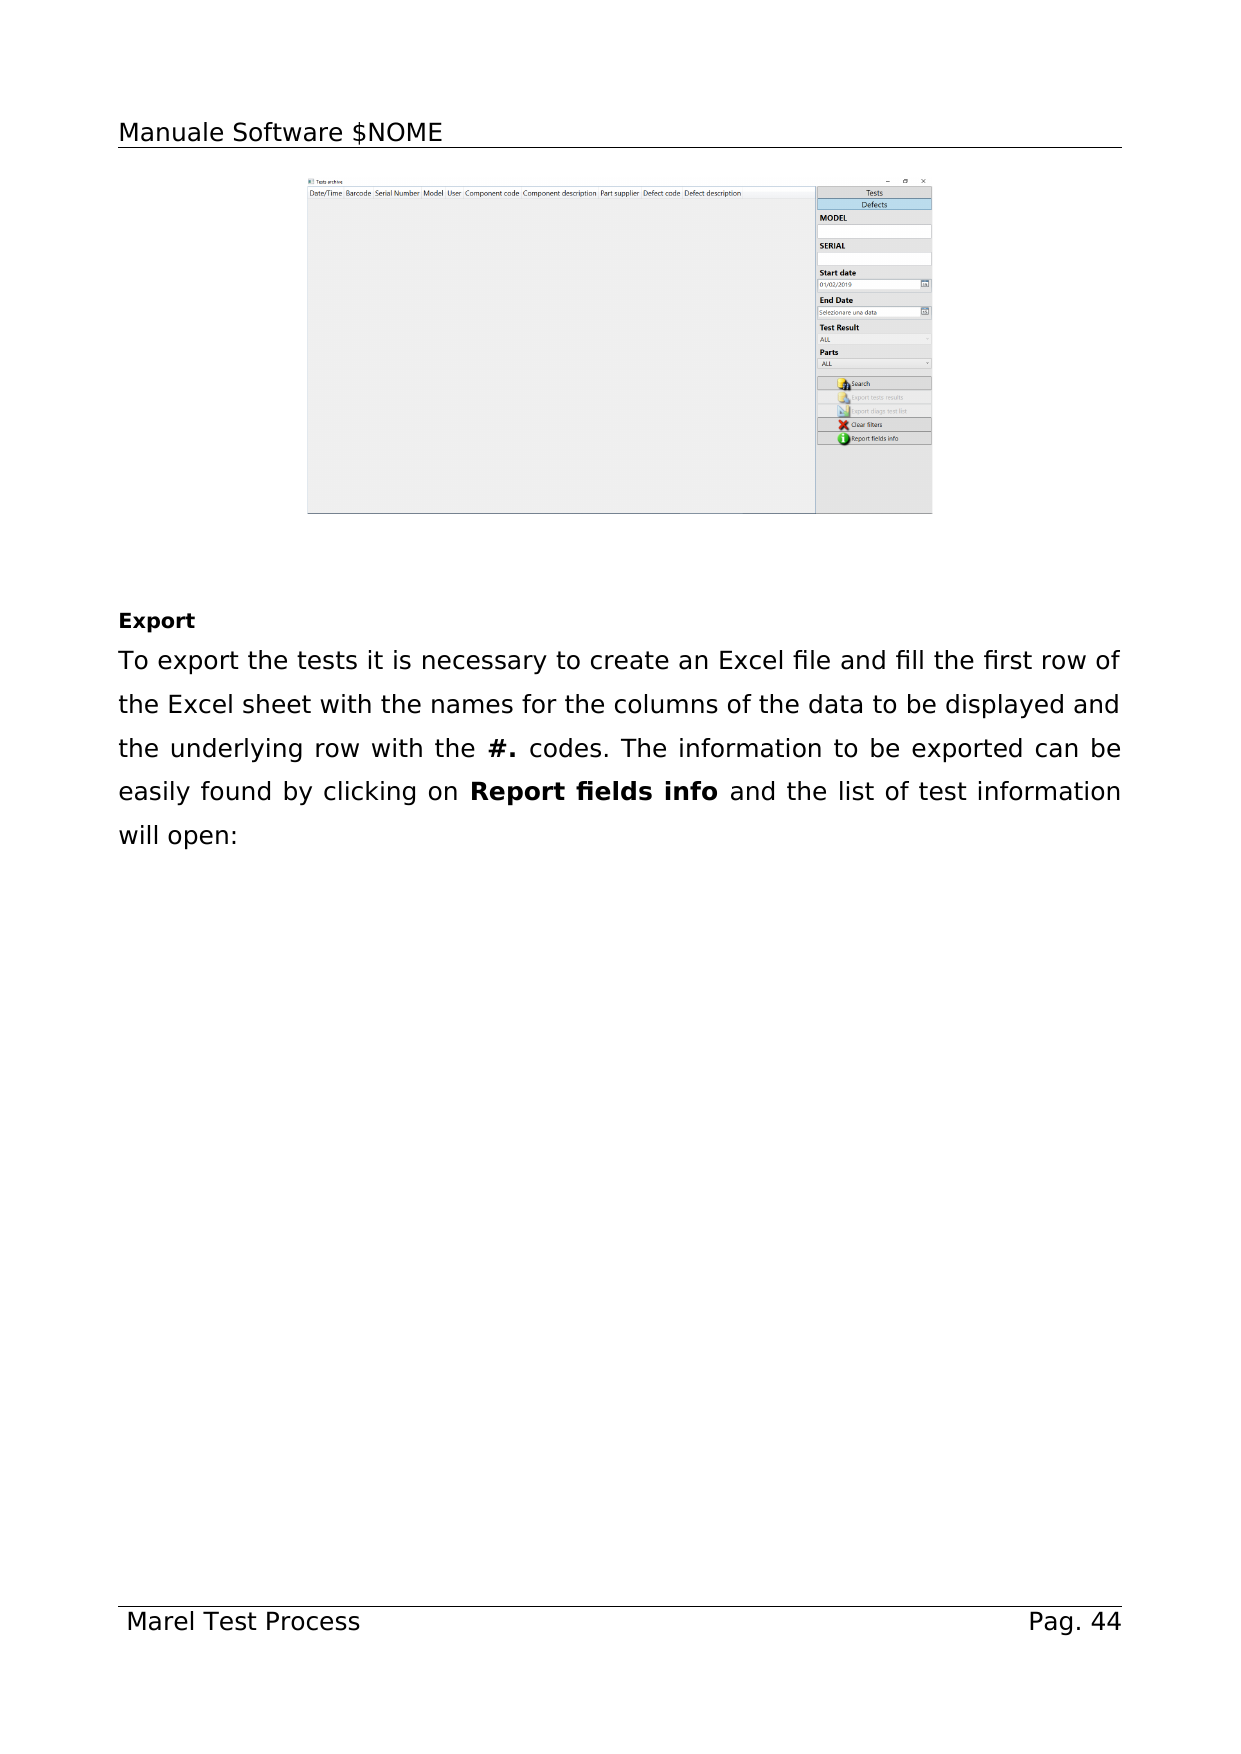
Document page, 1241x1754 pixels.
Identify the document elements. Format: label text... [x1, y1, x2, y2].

subtitle Export [118, 609, 1122, 634]
picture [307, 177, 933, 514]
text To export the tests it is necessary to create an Excel file and fill the first row of the Excel sheet with the names for the columns of the data to be displayed and the underlying row with the #. codes. The information to be exported can be easily found by clicking on Report fields info and the list of test information will open: [118, 646, 1122, 851]
